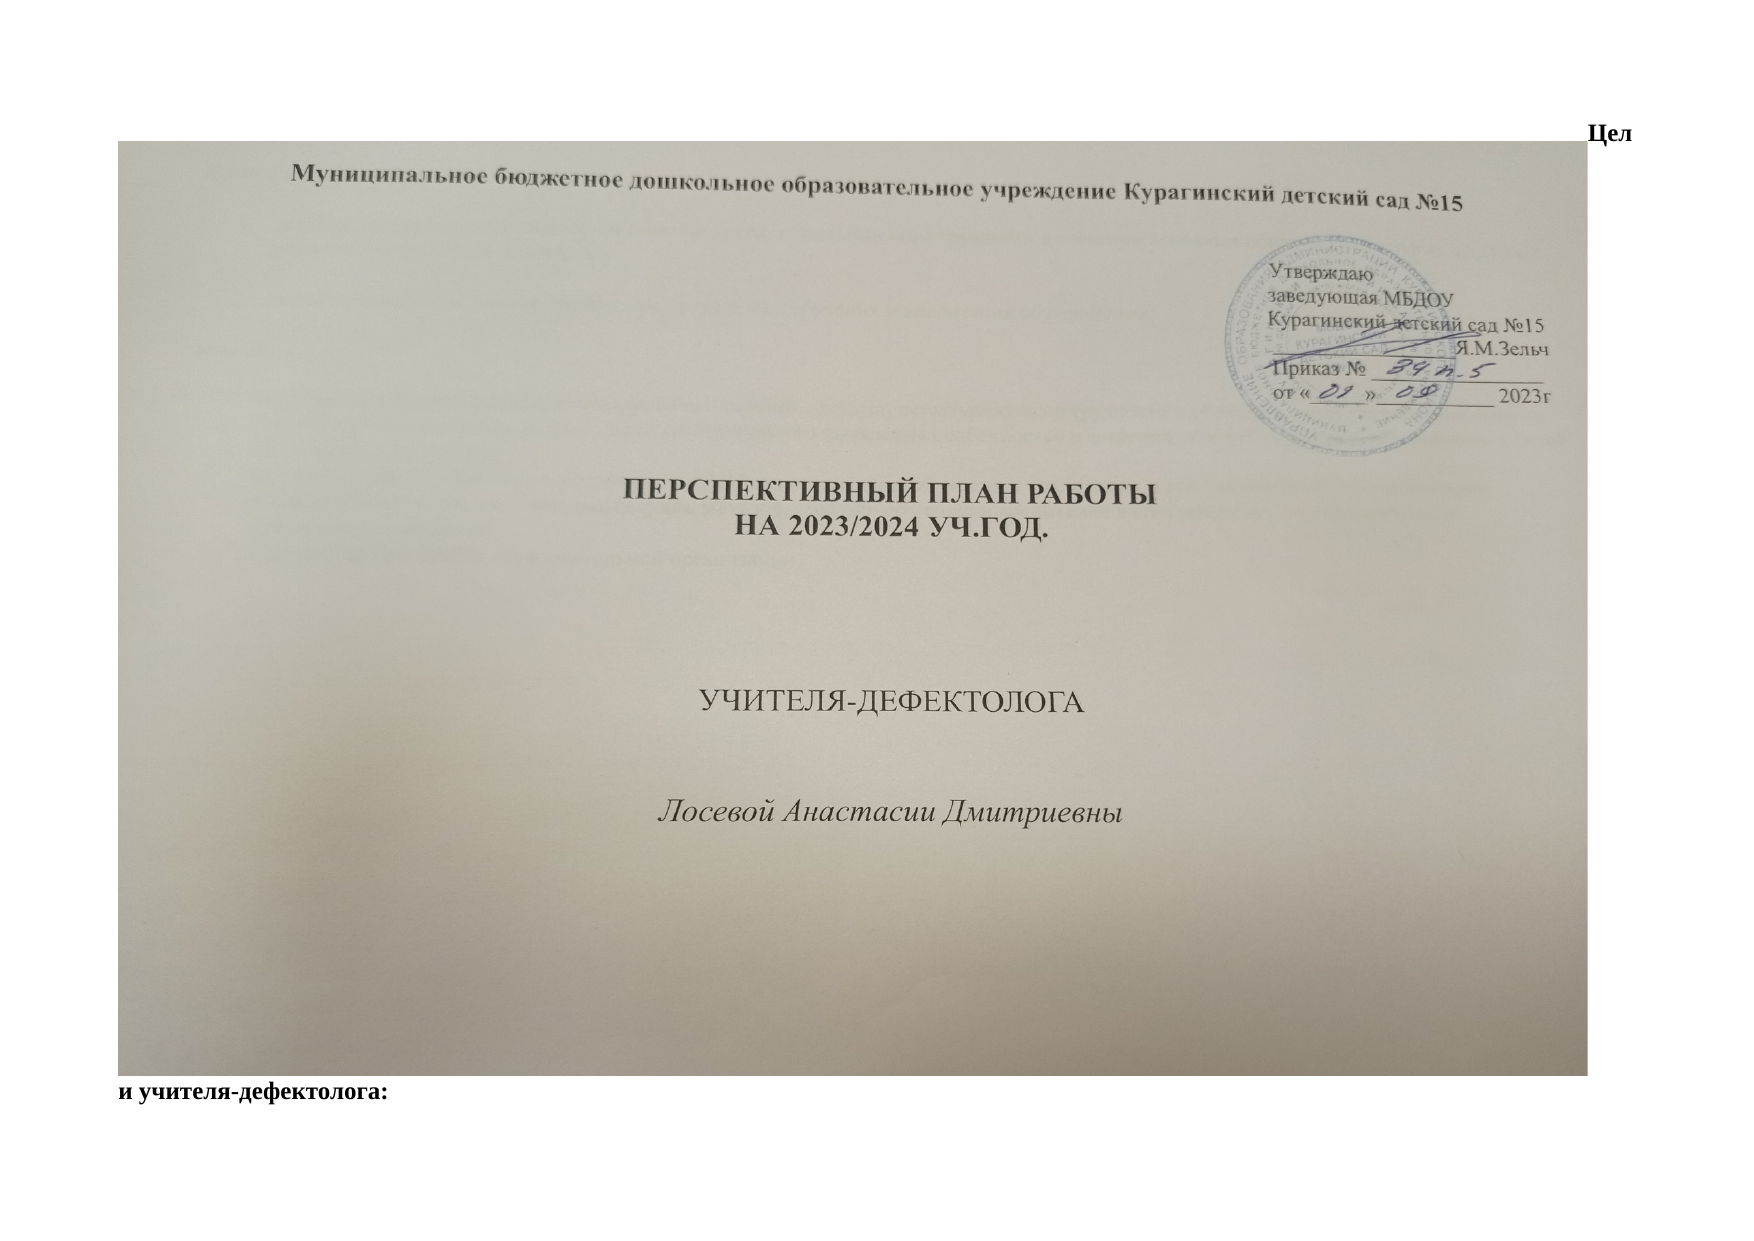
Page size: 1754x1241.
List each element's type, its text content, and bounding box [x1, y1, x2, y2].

text Цели учителя-дефектолога: [118, 118, 1636, 1105]
